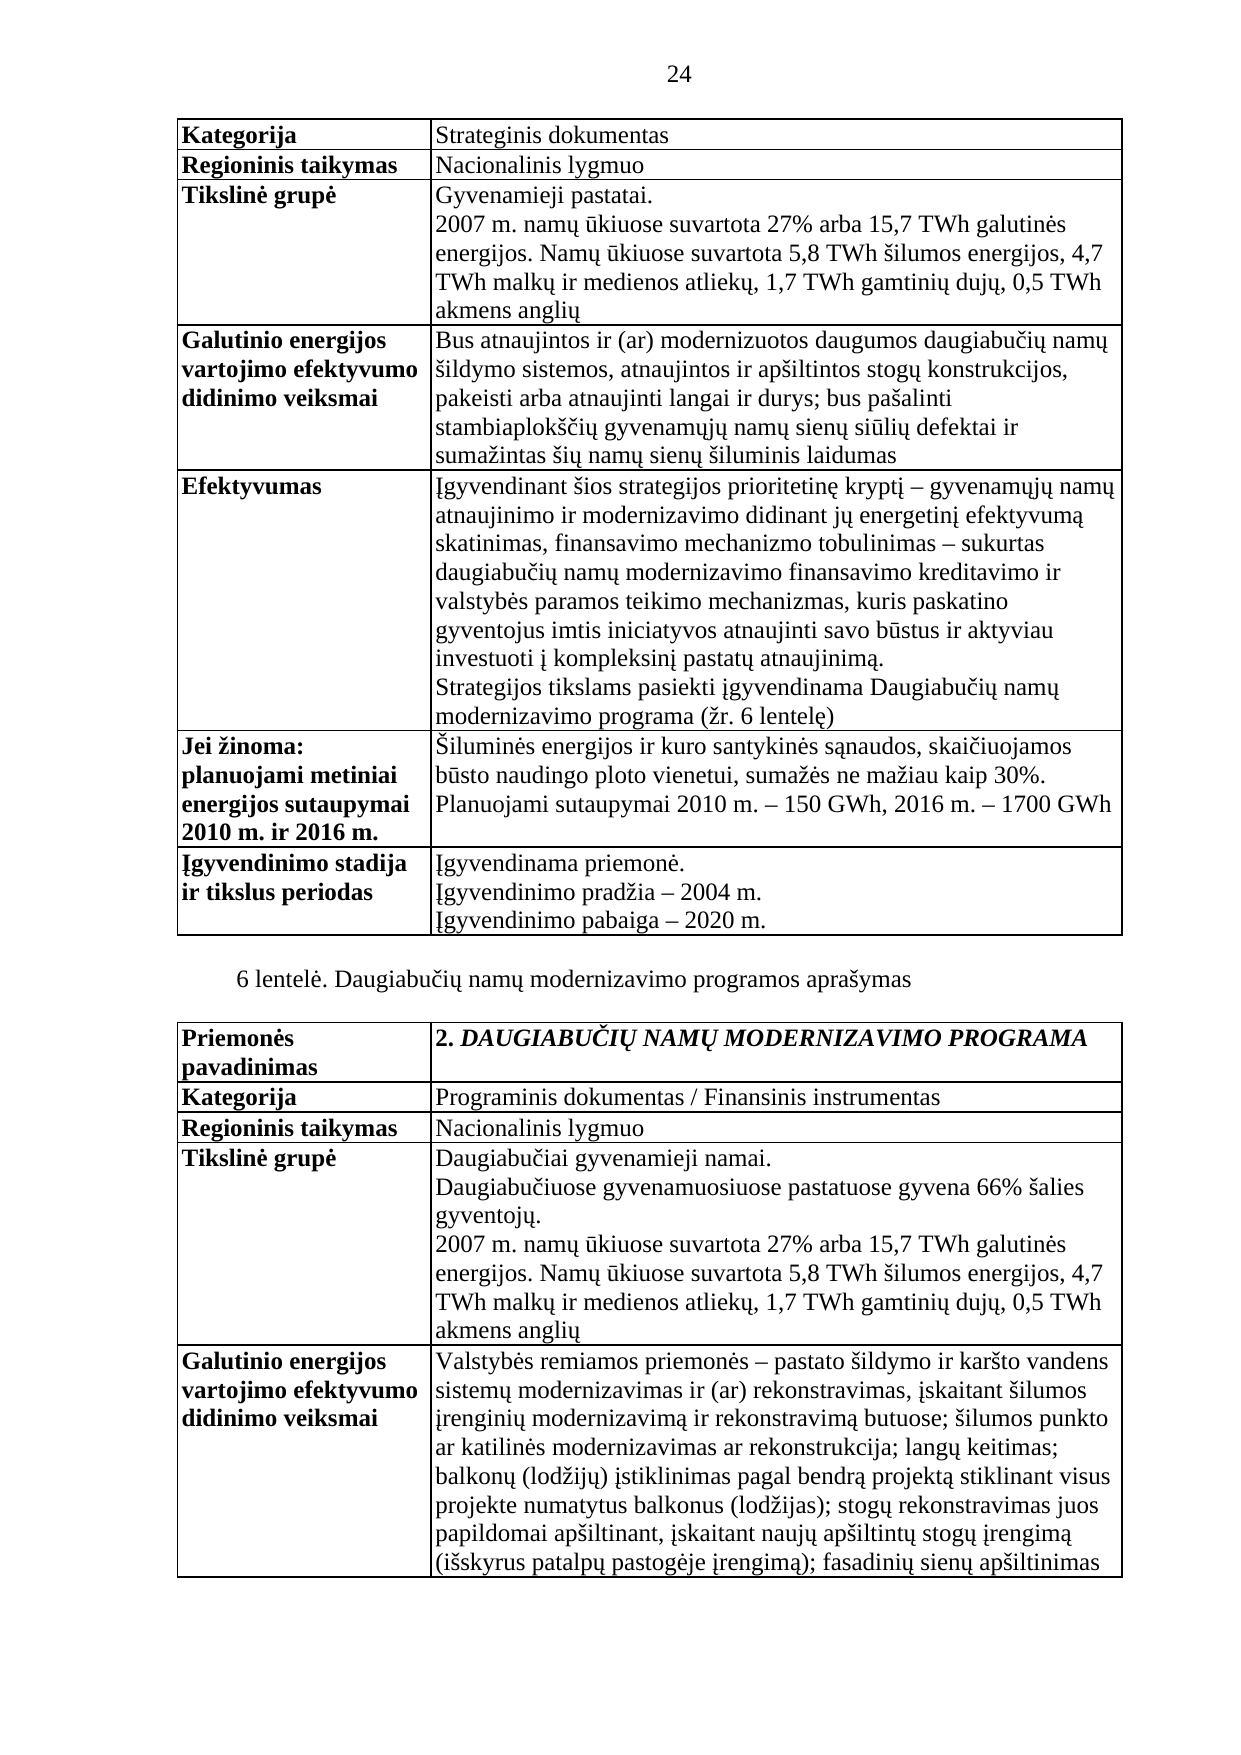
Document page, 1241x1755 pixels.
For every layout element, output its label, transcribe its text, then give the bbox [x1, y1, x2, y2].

table_header Priemonės pavadinimas [178, 1023, 430, 1081]
table_cell Bus atnaujintos ir (ar) modernizuotos daugumos daugiabučių namų šildymo sistemos, atnaujintos ir apšiltintos stogų konstrukcijos, pakeisti arba atnaujinti langai ir durys; bus pašalinti stambiaplokščių gyvenamųjų namų sienų siūlių defektai ir sumažintas šių namų sienų šiluminis laidumas [432, 326, 1121, 469]
table_cell Programinis dokumentas / Finansinis instrumentas [432, 1083, 1121, 1111]
table_cell Efektyvumas [178, 471, 430, 730]
text 6 lentelė. Daugiabučių namų modernizavimo programos aprašymas [177, 964, 1181, 993]
table_header 2. DAUGIABUČIŲ NAMŲ MODERNIZAVIMO PROGRAMA [432, 1023, 1121, 1081]
table_cell Nacionalinis lygmuo [432, 1113, 1121, 1142]
table_cell Valstybės remiamos priemonės – pastato šildymo ir karšto vandens sistemų modernizavimas ir (ar) rekonstravimas, įskaitant šilumos įrenginių modernizavimą ir rekonstravimą butuose; šilumos punkto ar katilinės modernizavimas ar rekonstrukcija; langų keitimas; balkonų (lodžijų) įstiklinimas pagal bendrą projektą stiklinant visus projekte numatytus balkonus (lodžijas); stogų rekonstravimas juos papildomai apšiltinant, įskaitant naujų apšiltintų stogų įrengimą (išskyrus patalpų pastogėje įrengimą); fasadinių sienų apšiltinimas [432, 1346, 1121, 1576]
table_cell Įgyvendinimo stadija ir tikslus periodas [178, 848, 430, 934]
table_cell Regioninis taikymas [178, 150, 430, 179]
table_cell Tikslinė grupė [178, 1143, 430, 1344]
table_cell Nacionalinis lygmuo [432, 150, 1121, 179]
table_cell Šiluminės energijos ir kuro santykinės sąnaudos, skaičiuojamos būsto naudingo ploto vienetui, sumažės ne mažiau kaip 30%. Planuojami sutaupymai 2010 m. – 150 GWh, 2016 m. – 1700 GWh [432, 731, 1121, 846]
table_cell Daugiabučiai gyvenamieji namai. Daugiabučiuose gyvenamuosiuose pastatuose gyvena 66% šalies gyventojų. 2007 m. namų ūkiuose suvartota 27% arba 15,7 TWh galutinės energijos. Namų ūkiuose suvartota 5,8 TWh šilumos energijos, 4,7 TWh malkų ir medienos atliekų, 1,7 TWh gamtinių dujų, 0,5 TWh akmens anglių [432, 1143, 1121, 1344]
table_cell Gyvenamieji pastatai. 2007 m. namų ūkiuose suvartota 27% arba 15,7 TWh galutinės energijos. Namų ūkiuose suvartota 5,8 TWh šilumos energijos, 4,7 TWh malkų ir medienos atliekų, 1,7 TWh gamtinių dujų, 0,5 TWh akmens anglių [432, 180, 1121, 324]
table_cell Kategorija [178, 120, 430, 148]
table_cell Strateginis dokumentas [432, 120, 1121, 148]
table_cell Įgyvendinama priemonė. Įgyvendinimo pradžia – 2004 m. Įgyvendinimo pabaiga – 2020 m. [432, 848, 1121, 934]
table_cell Galutinio energijos vartojimo efektyvumo didinimo veiksmai [178, 326, 430, 469]
table_cell Tikslinė grupė [178, 180, 430, 324]
table_cell Jei žinoma: planuojami metiniai energijos sutaupymai 2010 m. ir 2016 m. [178, 731, 430, 846]
table_cell Įgyvendinant šios strategijos prioritetinę kryptį – gyvenamųjų namų atnaujinimo ir modernizavimo didinant jų energetinį efektyvumą skatinimas, finansavimo mechanizmo tobulinimas – sukurtas daugiabučių namų modernizavimo finansavimo kreditavimo ir valstybės paramos teikimo mechanizmas, kuris paskatino gyventojus imtis iniciatyvos atnaujinti savo būstus ir aktyviau investuoti į kompleksinį pastatų atnaujinimą. Strategijos tikslams pasiekti įgyvendinama Daugiabučių namų modernizavimo programa (žr. 6 lentelę) [432, 471, 1121, 730]
table_cell Regioninis taikymas [178, 1113, 430, 1142]
table_cell Galutinio energijos vartojimo efektyvumo didinimo veiksmai [178, 1346, 430, 1576]
table_cell Kategorija [178, 1083, 430, 1111]
